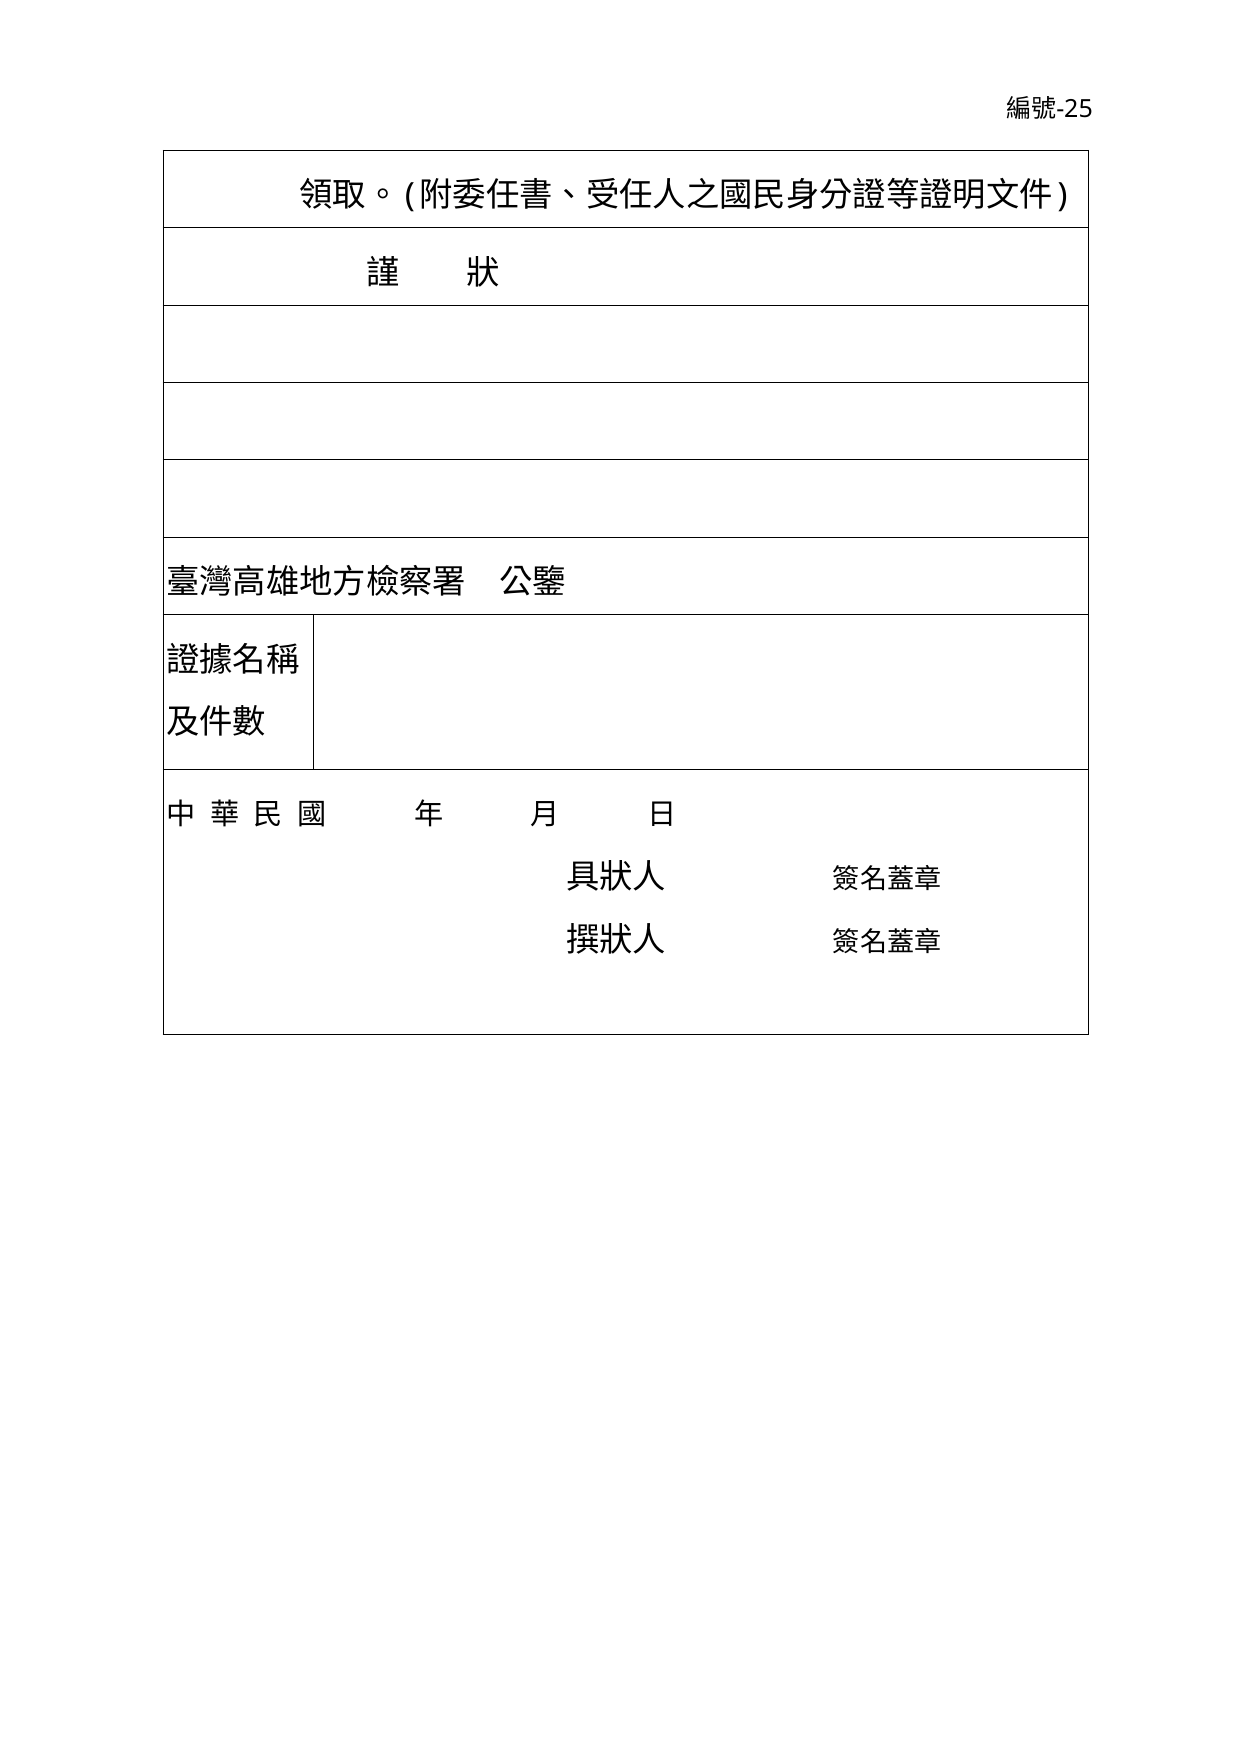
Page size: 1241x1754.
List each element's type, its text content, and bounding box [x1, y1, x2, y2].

table_cell [314, 615, 1088, 769]
table_cell 謹 狀 [164, 228, 1088, 304]
table_cell [164, 383, 1088, 459]
table_cell 中 華 民 國 年 月 日 具狀人 簽名蓋章 撰狀人 簽名蓋章 [164, 770, 1088, 1033]
table_cell 領取。(附委任書、受任人之國民身分證等證明文件) [164, 151, 1088, 227]
table_cell 臺灣高雄地方檢察署 公鑒 [164, 538, 1088, 614]
table_cell [164, 460, 1088, 537]
table_cell 證據名稱 及件數 [164, 615, 313, 769]
table_cell [164, 306, 1088, 382]
